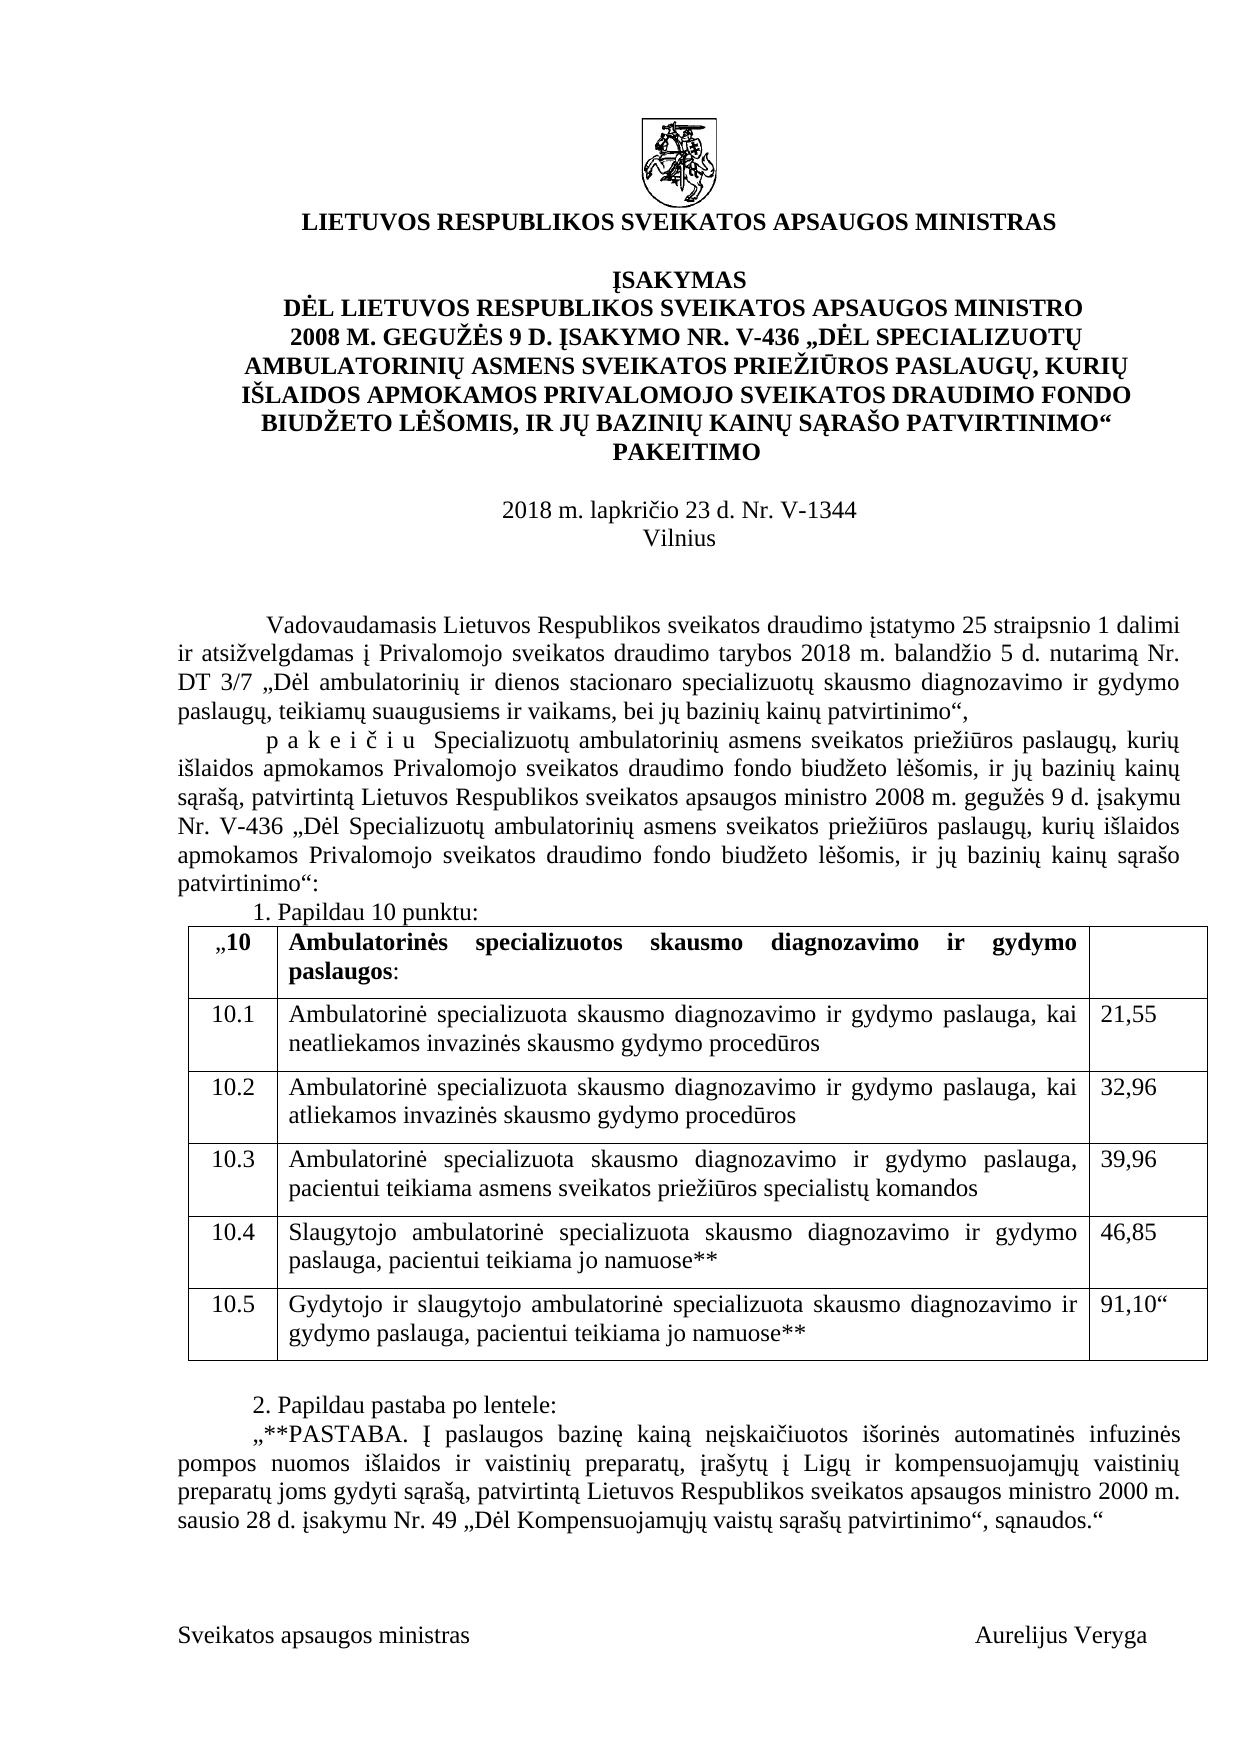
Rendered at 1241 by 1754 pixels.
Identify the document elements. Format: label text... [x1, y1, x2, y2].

text p a k e i č i u Specializuotų ambulatorinių asmens sveikatos priežiūros paslaugų, kurių išlaidos apmokamos Privalomojo sveikatos draudimo fondo biudžeto lėšomis, ir jų bazinių kainų sąrašą, patvirtintą Lietuvos Respublikos sveikatos apsaugos ministro 2008 m. gegužės 9 d. įsakymu Nr. V-436 „Dėl Specializuotų ambulatorinių asmens sveikatos priežiūros paslaugų, kurių išlaidos apmokamos Privalomojo sveikatos draudimo fondo biudžeto lėšomis, ir jų bazinių kainų sąrašo patvirtinimo“: [177, 725, 1181, 897]
table_cell 10.3 [189, 1144, 277, 1216]
text DĖL LIETUVOS RESPUBLIKOS SVEIKATOS APSAUGOS MINISTRO [192, 293, 1181, 322]
table_cell Gydytojo ir slaugytojo ambulatorinė specializuota skausmo diagnozavimo ir gydymo paslauga, pacientui teikiama jo namuose** [278, 1289, 1089, 1360]
table_cell 10.5 [189, 1289, 277, 1360]
text 2018 m. lapkričio 23 d. Nr. V-1344 [177, 495, 1181, 523]
table_cell 39,96 [1090, 1144, 1207, 1216]
text 1. Papildau 10 punktu: [252, 897, 1181, 926]
table_cell Ambulatorinė specializuota skausmo diagnozavimo ir gydymo paslauga, kai atliekamos invazinės skausmo gydymo procedūros [278, 1072, 1089, 1143]
table_cell 10.4 [189, 1217, 277, 1288]
table_cell 10.1 [189, 999, 277, 1071]
text 2008 M. GEGUŽĖS 9 D. ĮSAKYMO NR. V-436 „DĖL SPECIALIZUOTŲ AMBULATORINIŲ ASMENS SVEIKATOS PRIEŽIŪROS PASLAUGŲ, KURIŲ IŠLAIDOS APMOKAMOS PRIVALOMOJO SVEIKATOS DRAUDIMO FONDO BIUDŽETO LĖŠOMIS, IR JŲ BAZINIŲ KAINŲ SĄRAŠO PATVIRTINIMO“ pakeitimo [192, 322, 1181, 466]
table_cell Ambulatorinė specializuota skausmo diagnozavimo ir gydymo paslauga, kai neatliekamos invazinės skausmo gydymo procedūros [278, 999, 1089, 1071]
text ĮSAKYMAS [177, 265, 1181, 293]
text „**PASTABA. Į paslaugos bazinę kainą neįskaičiuotos išorinės automatinės infuzinės pompos nuomos išlaidos ir vaistinių preparatų, įrašytų į Ligų ir kompensuojamųjų vaistinių preparatų joms gydyti sąrašą, patvirtintą Lietuvos Respublikos sveikatos apsaugos ministro 2000 m. sausio 28 d. įsakymu Nr. 49 „Dėl Kompensuojamųjų vaistų sąrašų patvirtinimo“, sąnaudos.“ [177, 1419, 1181, 1534]
text LIETUVOS RESPUBLIKOS SVEIKATOS APSAUGOS MINISTRAS [177, 207, 1181, 236]
table_cell Slaugytojo ambulatorinė specializuota skausmo diagnozavimo ir gydymo paslauga, pacientui teikiama jo namuose** [278, 1217, 1089, 1288]
table_cell 21,55 [1090, 999, 1207, 1071]
table_cell 46,85 [1090, 1217, 1207, 1288]
text Vilnius [177, 523, 1181, 552]
table_cell Ambulatorinė specializuota skausmo diagnozavimo ir gydymo paslauga, pacientui teikiama asmens sveikatos priežiūros specialistų komandos [278, 1144, 1089, 1216]
table_header [1090, 927, 1207, 998]
table_cell 32,96 [1090, 1072, 1207, 1143]
text 2. Papildau pastaba po lentele: [177, 1390, 1181, 1419]
table_cell 10.2 [189, 1072, 277, 1143]
table_header Ambulatorinės specializuotos skausmo diagnozavimo ir gydymo paslaugos: [278, 927, 1089, 998]
table_cell 91,10“ [1090, 1289, 1207, 1360]
text Sveikatos apsaugos ministras Aurelijus Veryga [177, 1620, 1181, 1649]
text Vadovaudamasis Lietuvos Respublikos sveikatos draudimo įstatymo 25 straipsnio 1 dalimi ir atsižvelgdamas į Privalomojo sveikatos draudimo tarybos 2018 m. balandžio 5 d. nutarimą Nr. DT 3/7 „Dėl ambulatorinių ir dienos stacionaro specializuotų skausmo diagnozavimo ir gydymo paslaugų, teikiamų suaugusiems ir vaikams, bei jų bazinių kainų patvirtinimo“, [177, 610, 1181, 725]
table_header „10 [189, 927, 277, 998]
